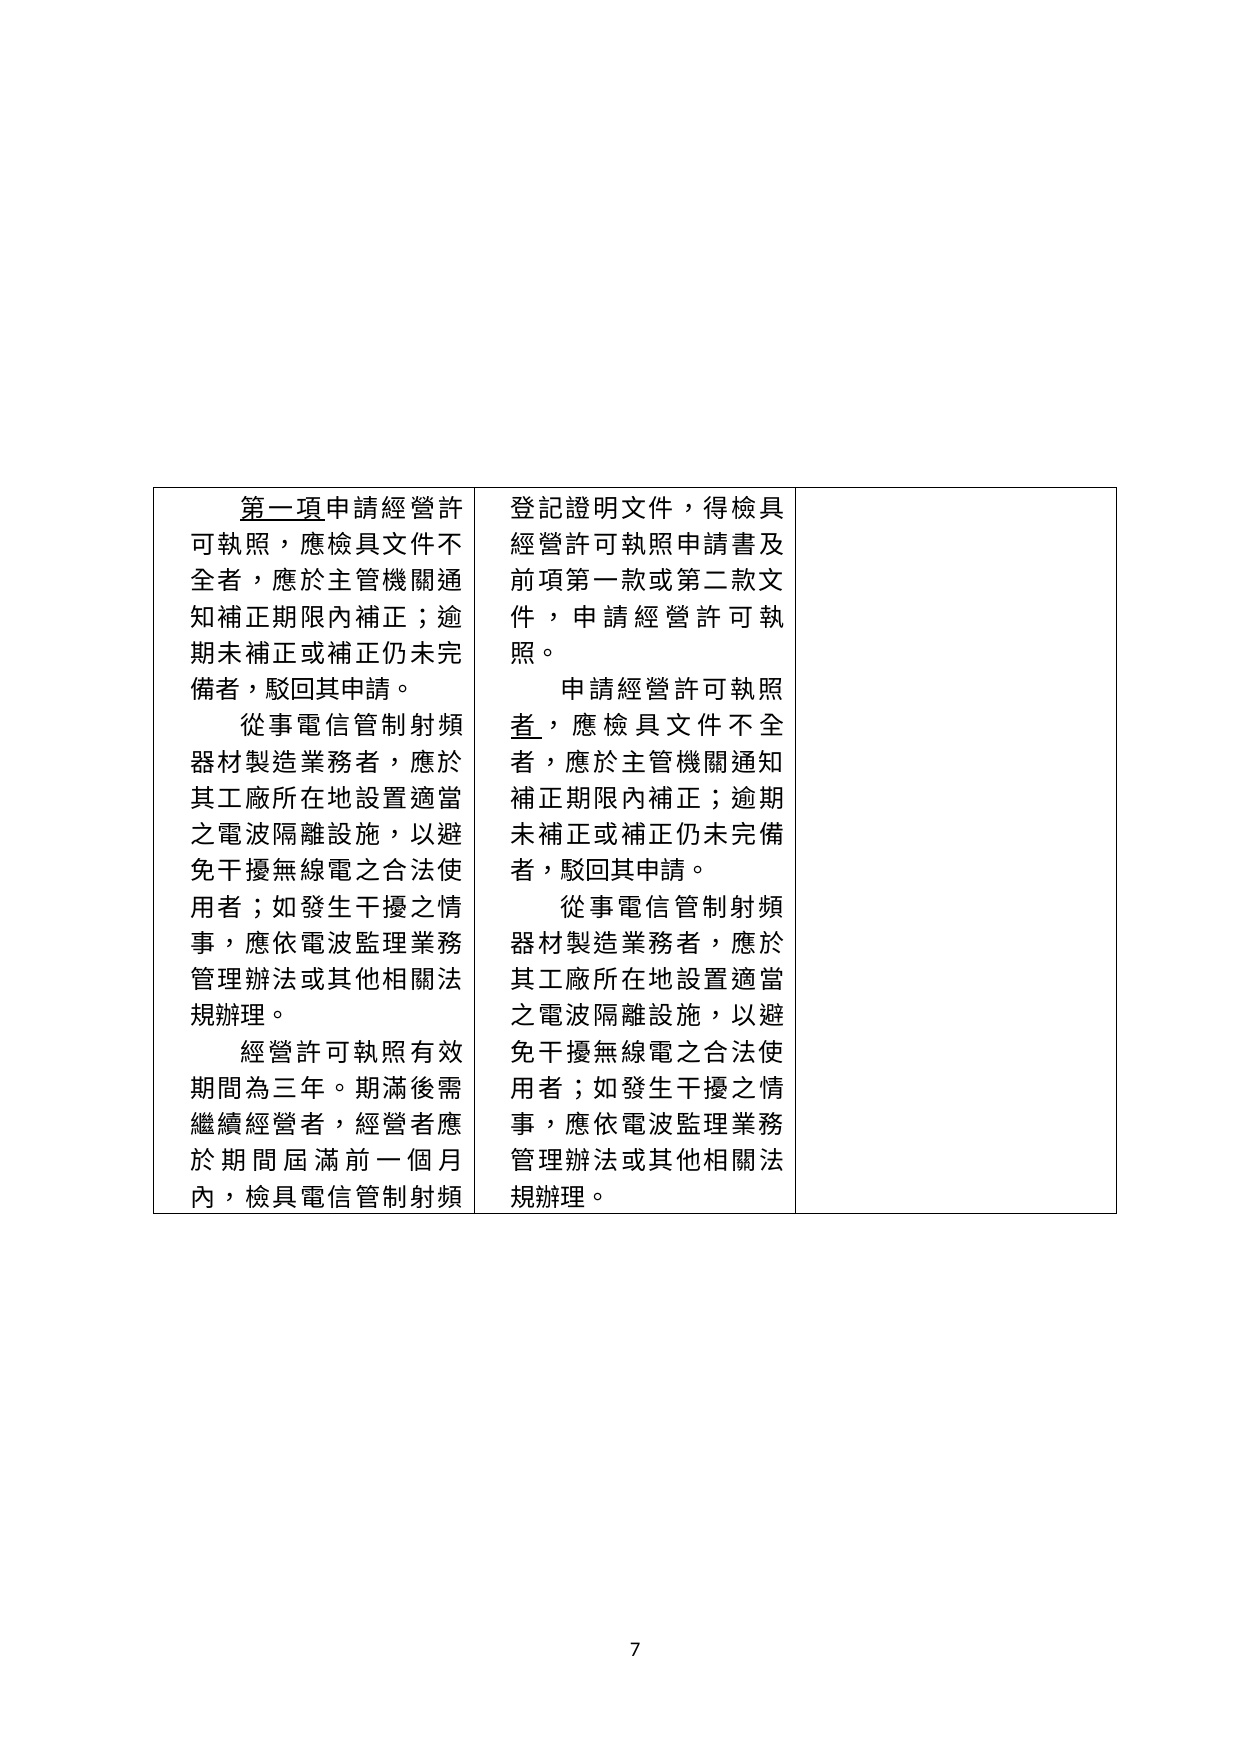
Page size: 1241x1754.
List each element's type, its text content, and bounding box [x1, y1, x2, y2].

table_cell 登記證明文件，得檢具經營許可執照申請書及前項第一款或第二款文件，申請經營許可執照。 申請經營許可執照者，應檢具文件不全者，應於主管機關通知補正期限內補正；逾期未補正或補正仍未完備者，駁回其申請。 從事電信管制射頻器材製造業務者，應於其工廠所在地設置適當之電波隔離設施，以避免干擾無線電之合法使用者；如發生干擾之情事，應依電波監理業務管理辦法或其他相關法規辦理。 [475, 488, 795, 1213]
table_cell [796, 488, 1116, 1213]
table_cell 第一項申請經營許可執照，應檢具文件不全者，應於主管機關通知補正期限內補正；逾期未補正或補正仍未完備者，駁回其申請。 從事電信管制射頻器材製造業務者，應於其工廠所在地設置適當之電波隔離設施，以避免干擾無線電之合法使用者；如發生干擾之情事，應依電波監理業務管理辦法或其他相關法規辦理。 經營許可執照有效期間為三年。期滿後需繼續經營者，經營者應於期間屆滿前一個月內，檢具電信管制射頻 [154, 488, 474, 1213]
